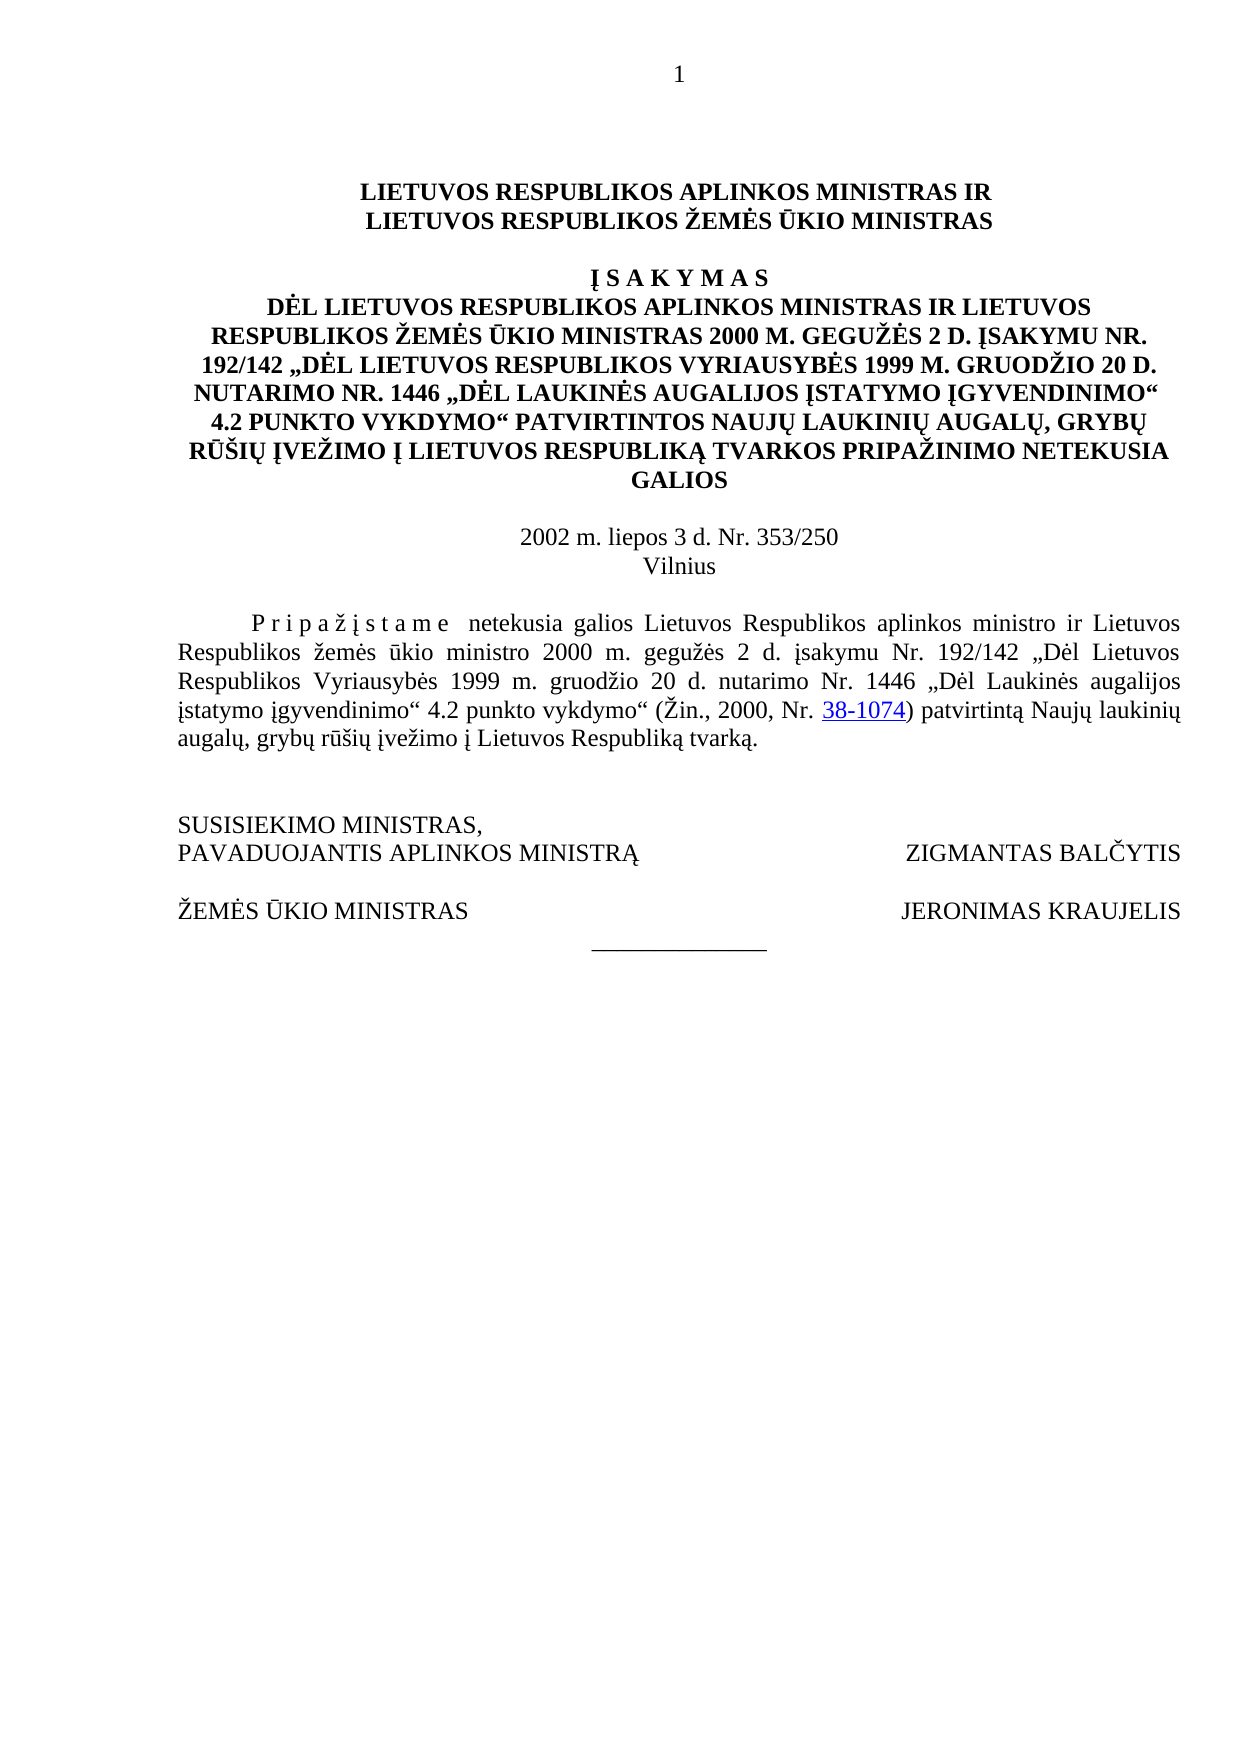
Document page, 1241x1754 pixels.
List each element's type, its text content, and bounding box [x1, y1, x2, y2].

text PAVADUOJANTIS APLINKOS MINISTRĄ ZIGMANTAS BALČYTIS [177, 838, 1181, 867]
text DĖL LIETUVOS RESPUBLIKOS APLINKOS MINISTRAS IR LIETUVOS RESPUBLIKOS ŽEMĖS ŪKIO MINISTRAS 2000 M. GEGUŽĖS 2 D. ĮSAKYMU NR. 192/142 „DĖL LIETUVOS RESPUBLIKOS VYRIAUSYBĖS 1999 M. GRUODŽIO 20 D. NUTARIMO NR. 1446 „DĖL LAUKINĖS AUGALIJOS ĮSTATYMO ĮGYVENDINIMO“ [177, 292, 1181, 407]
text 4.2 PUNKTO VYKDYMO“ PATVIRTINTOS NAUJŲ LAUKINIŲ AUGALŲ, GRYBŲ RŪŠIŲ ĮVEŽIMO Į LIETUVOS RESPUBLIKĄ TVARKOS PRIPAŽINIMO NETEKUSIA GALIOS [177, 407, 1181, 493]
text Pripažįstame netekusia galios Lietuvos Respublikos aplinkos ministro ir Lietuvos Respublikos žemės ūkio ministro 2000 m. gegužės 2 d. įsakymu Nr. 192/142 „Dėl Lietuvos Respublikos Vyriausybės 1999 m. gruodžio 20 d. nutarimo Nr. 1446 „Dėl Laukinės augalijos įstatymo įgyvendinimo“ 4.2 punkto vykdymo“ (Žin., 2000, Nr. 38-1074) patvirtintą Naujų laukinių augalų, grybų rūšių įvežimo į Lietuvos Respubliką tvarką. [177, 608, 1181, 752]
text Vilnius [177, 551, 1181, 580]
text LIETUVOS RESPUBLIKOS ŽEMĖS ŪKIO MINISTRAS [177, 206, 1181, 235]
text Į S A K Y M A S [177, 263, 1181, 292]
text ŽEMĖS ŪKIO MINISTRAS JERONIMAS KRAUJELIS [177, 896, 1181, 925]
text LIETUVOS RESPUBLIKOS APLINKOS MINISTRAS IR [177, 177, 1181, 206]
text ______________ [177, 925, 1181, 953]
text SUSISIEKIMO MINISTRAS, [177, 810, 1181, 838]
text 2002 m. liepos 3 d. Nr. 353/250 [177, 522, 1181, 551]
